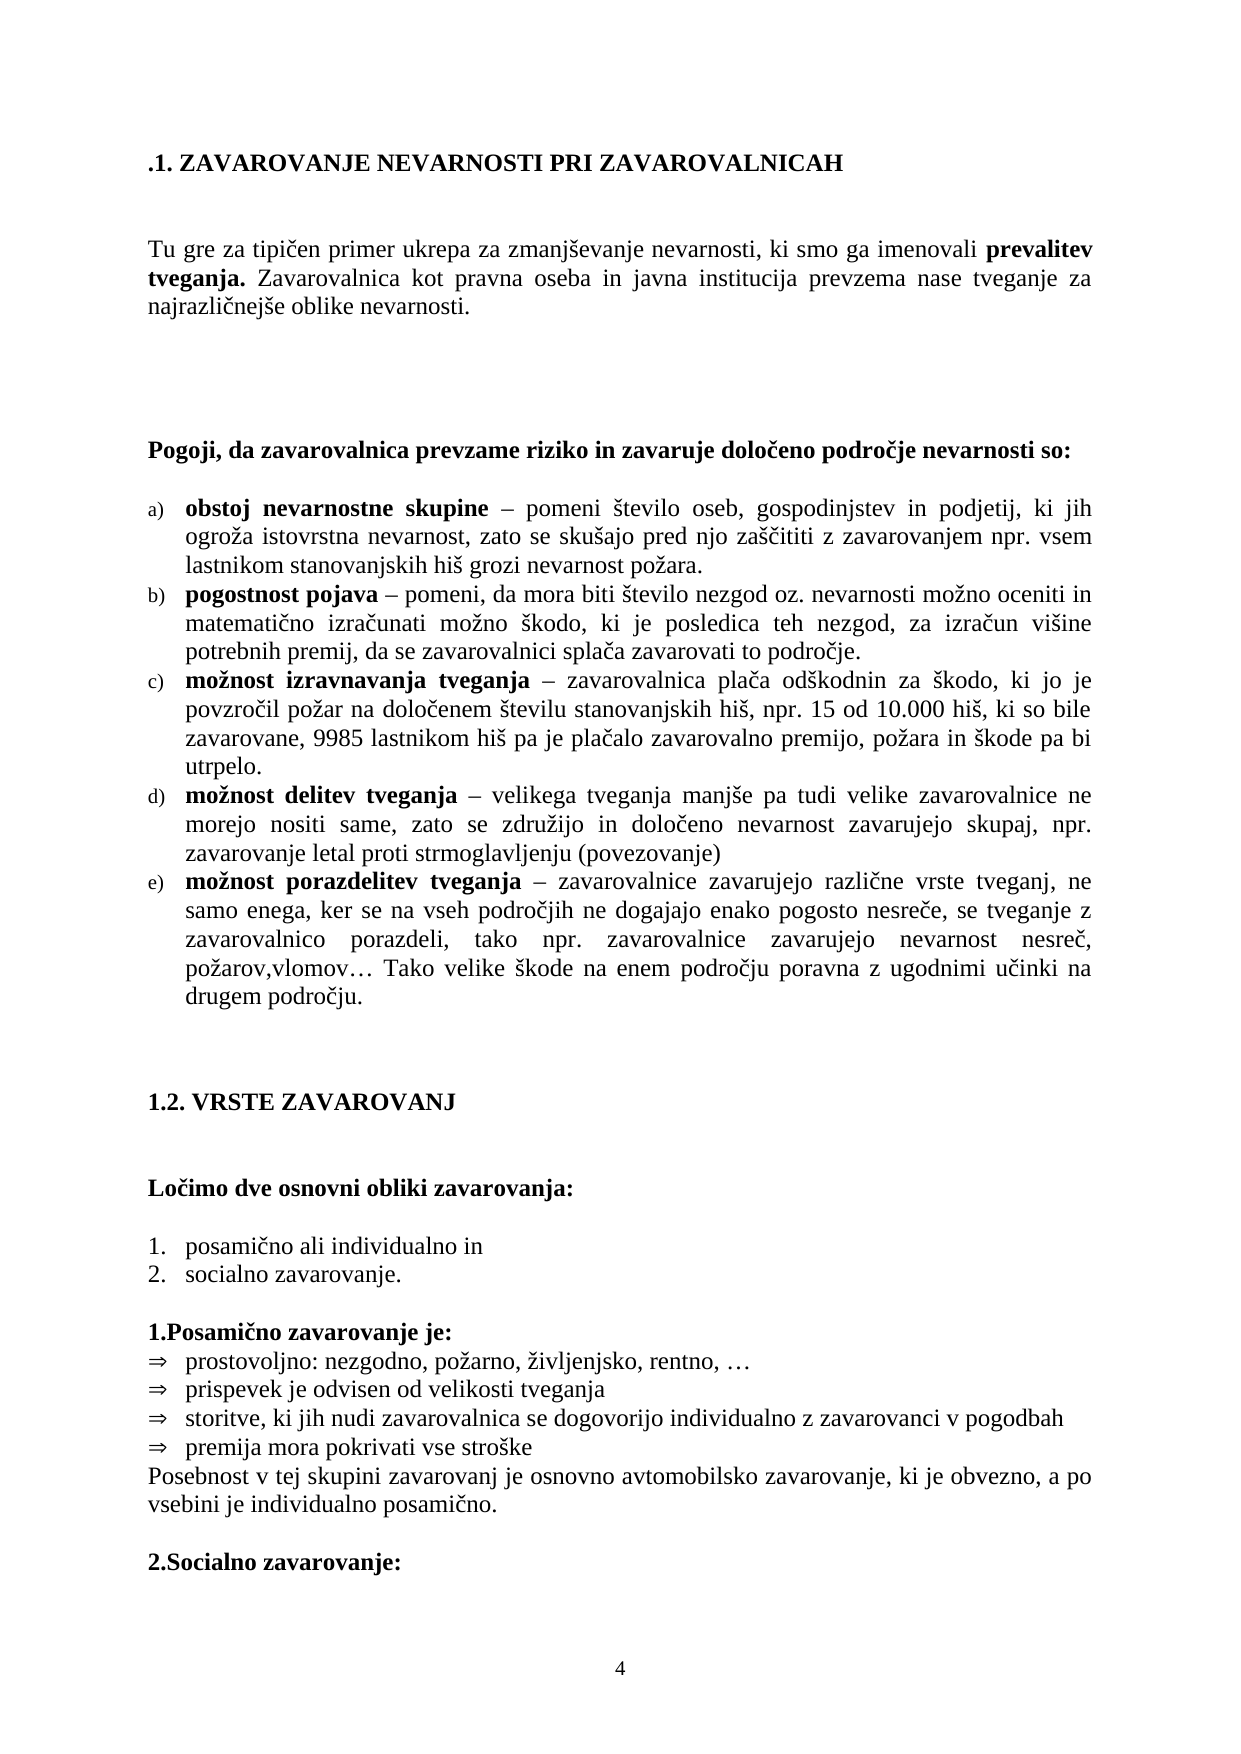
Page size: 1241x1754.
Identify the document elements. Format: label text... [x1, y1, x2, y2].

text Pogoji, da zavarovalnica prevzame riziko in zavaruje določeno področje nevarnosti so: [148, 435, 1093, 464]
list možnost porazdelitev tveganja – zavarovalnice zavarujejo različne vrste tveganj, ne samo enega, ker se na vseh področjih ne dogajajo enako pogosto nesreče, se tveganje z zavarovalnico porazdeli, tako npr. zavarovalnice zavarujejo nevarnost nesreč, požarov,vlomov… Tako velike škode na enem področju poravna z ugodnimi učinki na drugem področju. [148, 866, 1093, 1010]
text 2.Socialno zavarovanje: [148, 1547, 1093, 1576]
text Tu gre za tipičen primer ukrepa za zmanjševanje nevarnosti, ki smo ga imenovali prevalitev tveganja. Zavarovalnica kot pravna oseba in javna institucija prevzema nase tveganje za najrazličnejše oblike nevarnosti. [148, 234, 1093, 320]
list možnost delitev tveganja – velikega tveganja manjše pa tudi velike zavarovalnice ne morejo nositi same, zato se združijo in določeno nevarnost zavarujejo skupaj, npr. zavarovanje letal proti strmoglavljenju (povezovanje) [148, 780, 1093, 866]
text Posebnost v tej skupini zavarovanj je osnovno avtomobilsko zavarovanje, ki je obvezno, a po vsebini je individualno posamično. [148, 1461, 1093, 1518]
list obstoj nevarnostne skupine – pomeni število oseb, gospodinjstev in podjetij, ki jih ogroža istovrstna nevarnost, zato se skušajo pred njo zaščititi z zavarovanjem npr. vsem lastnikom stanovanjskih hiš grozi nevarnost požara. [148, 493, 1093, 579]
subtitle .1. ZAVAROVANJE NEVARNOSTI PRI ZAVAROVALNICAH [148, 148, 1093, 176]
list prostovoljno: nezgodno, požarno, življenjsko, rentno, … [148, 1346, 1093, 1374]
list premija mora pokrivati vse stroške [148, 1432, 1093, 1461]
list možnost izravnavanja tveganja – zavarovalnica plača odškodnin za škodo, ki jo je povzročil požar na določenem številu stanovanjskih hiš, npr. 15 od 10.000 hiš, ki so bile zavarovane, 9985 lastnikom hiš pa je plačalo zavarovalno premijo, požara in škode pa bi utrpelo. [148, 665, 1093, 780]
text Ločimo dve osnovni obliki zavarovanja: [148, 1173, 1093, 1202]
list pogostnost pojava – pomeni, da mora biti število nezgod oz. nevarnosti možno oceniti in matematično izračunati možno škodo, ki je posledica teh nezgod, za izračun višine potrebnih premij, da se zavarovalnici splača zavarovati to področje. [148, 579, 1093, 665]
list posamično ali individualno in [148, 1231, 1093, 1259]
list prispevek je odvisen od velikosti tveganja [148, 1374, 1093, 1403]
text 1.Posamično zavarovanje je: [148, 1317, 1093, 1346]
list socialno zavarovanje. [148, 1259, 1093, 1288]
list storitve, ki jih nudi zavarovalnica se dogovorijo individualno z zavarovanci v pogodbah [148, 1403, 1093, 1432]
subtitle 1.2. VRSTE ZAVAROVANJ [148, 1087, 1093, 1116]
